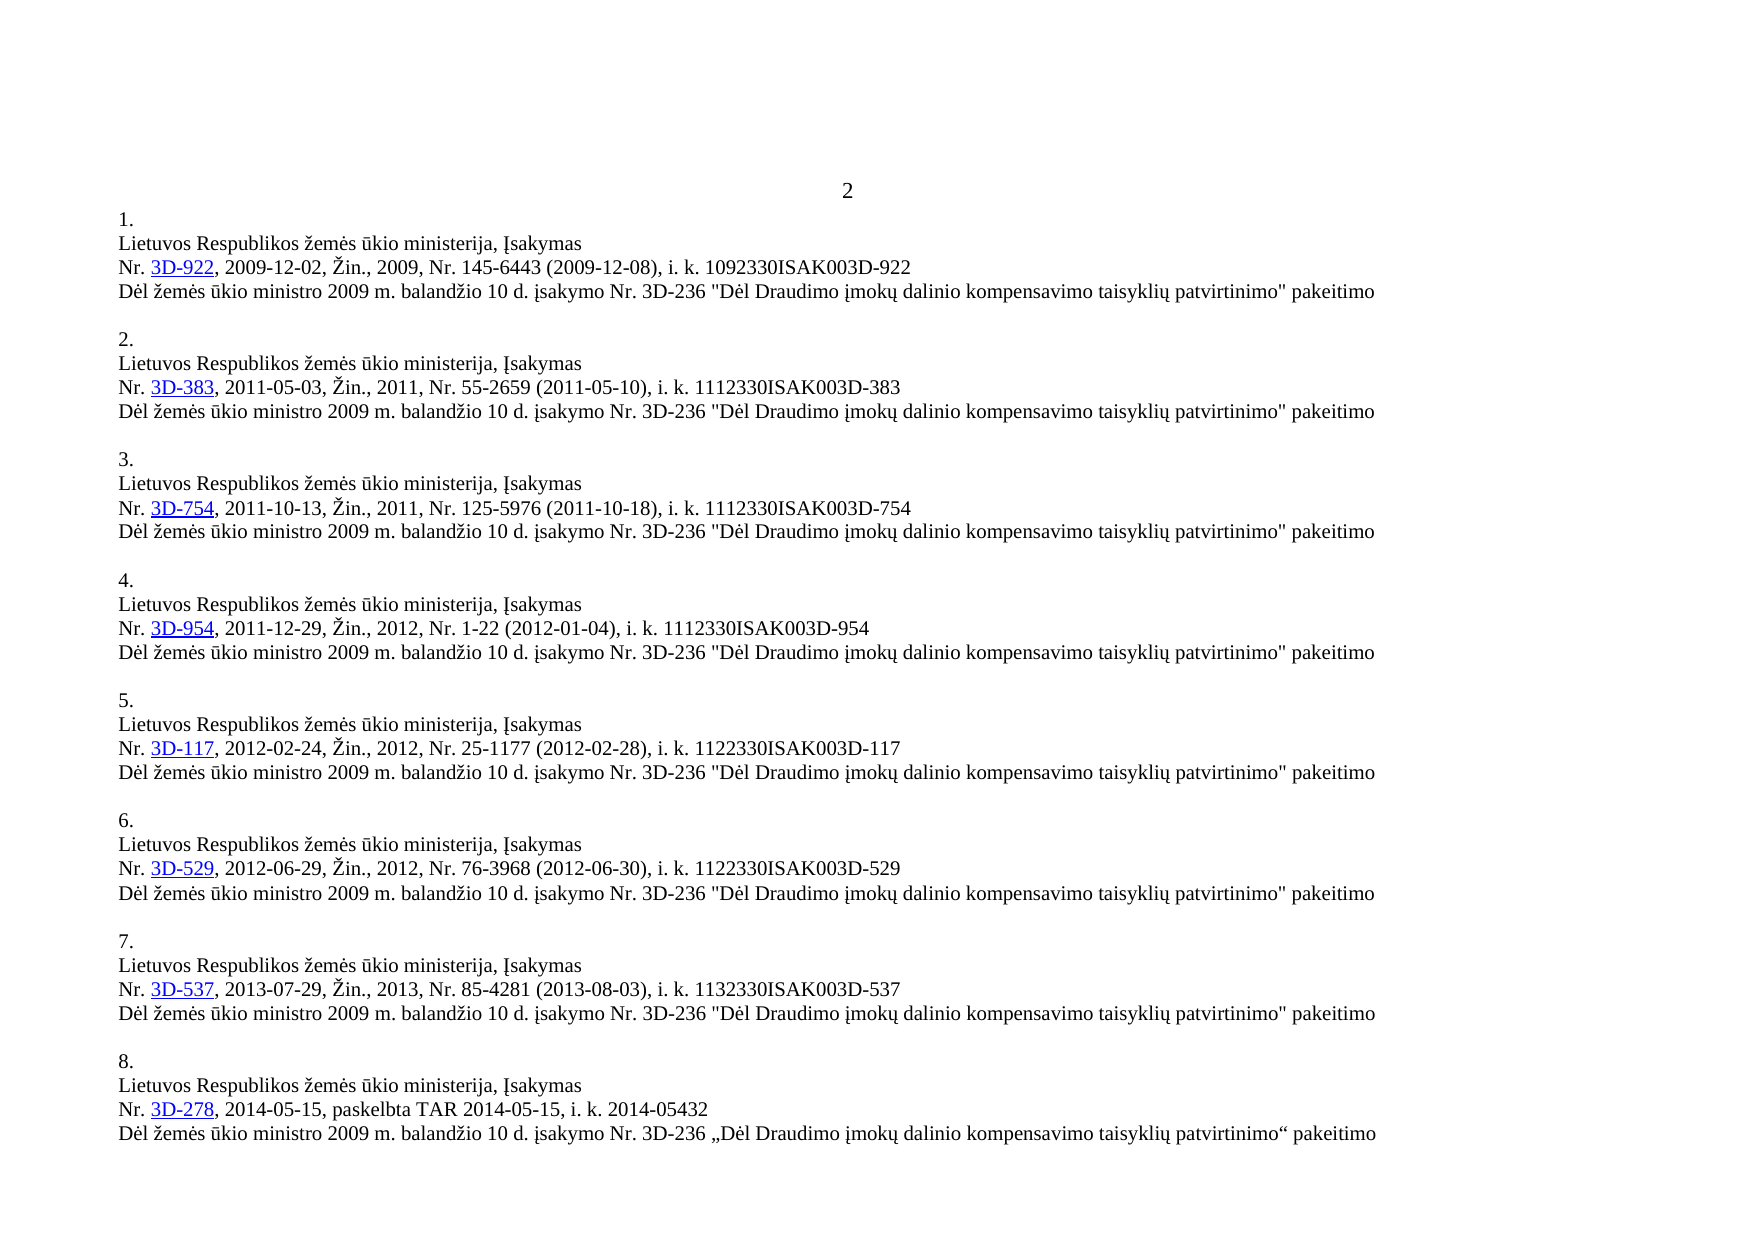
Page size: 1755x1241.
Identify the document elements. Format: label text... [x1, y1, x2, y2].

text 2. [118, 327, 1577, 351]
text 6. [118, 808, 1577, 832]
text Nr. 3D-537, 2013-07-29, Žin., 2013, Nr. 85-4281 (2013-08-03), i. k. 1132330ISAK003D-537 [118, 977, 1577, 1001]
text Nr. 3D-529, 2012-06-29, Žin., 2012, Nr. 76-3968 (2012-06-30), i. k. 1122330ISAK003D-529 [118, 856, 1577, 880]
text Dėl žemės ūkio ministro 2009 m. balandžio 10 d. įsakymo Nr. 3D-236 "Dėl Draudimo įmokų dalinio kompensavimo taisyklių patvirtinimo" pakeitimo [118, 760, 1577, 784]
text Nr. 3D-922, 2009-12-02, Žin., 2009, Nr. 145-6443 (2009-12-08), i. k. 1092330ISAK003D-922 [118, 255, 1577, 279]
text 1. [118, 207, 1577, 231]
text Nr. 3D-754, 2011-10-13, Žin., 2011, Nr. 125-5976 (2011-10-18), i. k. 1112330ISAK003D-754 [118, 495, 1577, 519]
text 8. [118, 1049, 1577, 1073]
text Nr. 3D-117, 2012-02-24, Žin., 2012, Nr. 25-1177 (2012-02-28), i. k. 1122330ISAK003D-117 [118, 736, 1577, 760]
text Nr. 3D-383, 2011-05-03, Žin., 2011, Nr. 55-2659 (2011-05-10), i. k. 1112330ISAK003D-383 [118, 375, 1577, 399]
text Dėl žemės ūkio ministro 2009 m. balandžio 10 d. įsakymo Nr. 3D-236 "Dėl Draudimo įmokų dalinio kompensavimo taisyklių patvirtinimo" pakeitimo [118, 1001, 1577, 1025]
text Nr. 3D-278, 2014-05-15, paskelbta TAR 2014-05-15, i. k. 2014-05432 [118, 1097, 1577, 1121]
text Lietuvos Respublikos žemės ūkio ministerija, Įsakymas [118, 351, 1577, 375]
text Lietuvos Respublikos žemės ūkio ministerija, Įsakymas [118, 953, 1577, 977]
text Dėl žemės ūkio ministro 2009 m. balandžio 10 d. įsakymo Nr. 3D-236 "Dėl Draudimo įmokų dalinio kompensavimo taisyklių patvirtinimo" pakeitimo [118, 640, 1577, 664]
text Nr. 3D-954, 2011-12-29, Žin., 2012, Nr. 1-22 (2012-01-04), i. k. 1112330ISAK003D-954 [118, 616, 1577, 640]
text Lietuvos Respublikos žemės ūkio ministerija, Įsakymas [118, 712, 1577, 736]
text Dėl žemės ūkio ministro 2009 m. balandžio 10 d. įsakymo Nr. 3D-236 "Dėl Draudimo įmokų dalinio kompensavimo taisyklių patvirtinimo" pakeitimo [118, 279, 1577, 303]
text 5. [118, 688, 1577, 712]
text Dėl žemės ūkio ministro 2009 m. balandžio 10 d. įsakymo Nr. 3D-236 "Dėl Draudimo įmokų dalinio kompensavimo taisyklių patvirtinimo" pakeitimo [118, 880, 1577, 904]
text Lietuvos Respublikos žemės ūkio ministerija, Įsakymas [118, 471, 1577, 495]
text Lietuvos Respublikos žemės ūkio ministerija, Įsakymas [118, 832, 1577, 856]
text Dėl žemės ūkio ministro 2009 m. balandžio 10 d. įsakymo Nr. 3D-236 "Dėl Draudimo įmokų dalinio kompensavimo taisyklių patvirtinimo" pakeitimo [118, 399, 1577, 423]
text Lietuvos Respublikos žemės ūkio ministerija, Įsakymas [118, 1073, 1577, 1097]
text Dėl žemės ūkio ministro 2009 m. balandžio 10 d. įsakymo Nr. 3D-236 "Dėl Draudimo įmokų dalinio kompensavimo taisyklių patvirtinimo" pakeitimo [118, 519, 1577, 543]
text 3. [118, 447, 1577, 471]
text Dėl žemės ūkio ministro 2009 m. balandžio 10 d. įsakymo Nr. 3D-236 „Dėl Draudimo įmokų dalinio kompensavimo taisyklių patvirtinimo“ pakeitimo [118, 1121, 1577, 1145]
text Lietuvos Respublikos žemės ūkio ministerija, Įsakymas [118, 231, 1577, 255]
text 4. [118, 568, 1577, 592]
text 7. [118, 928, 1577, 953]
text Lietuvos Respublikos žemės ūkio ministerija, Įsakymas [118, 592, 1577, 616]
